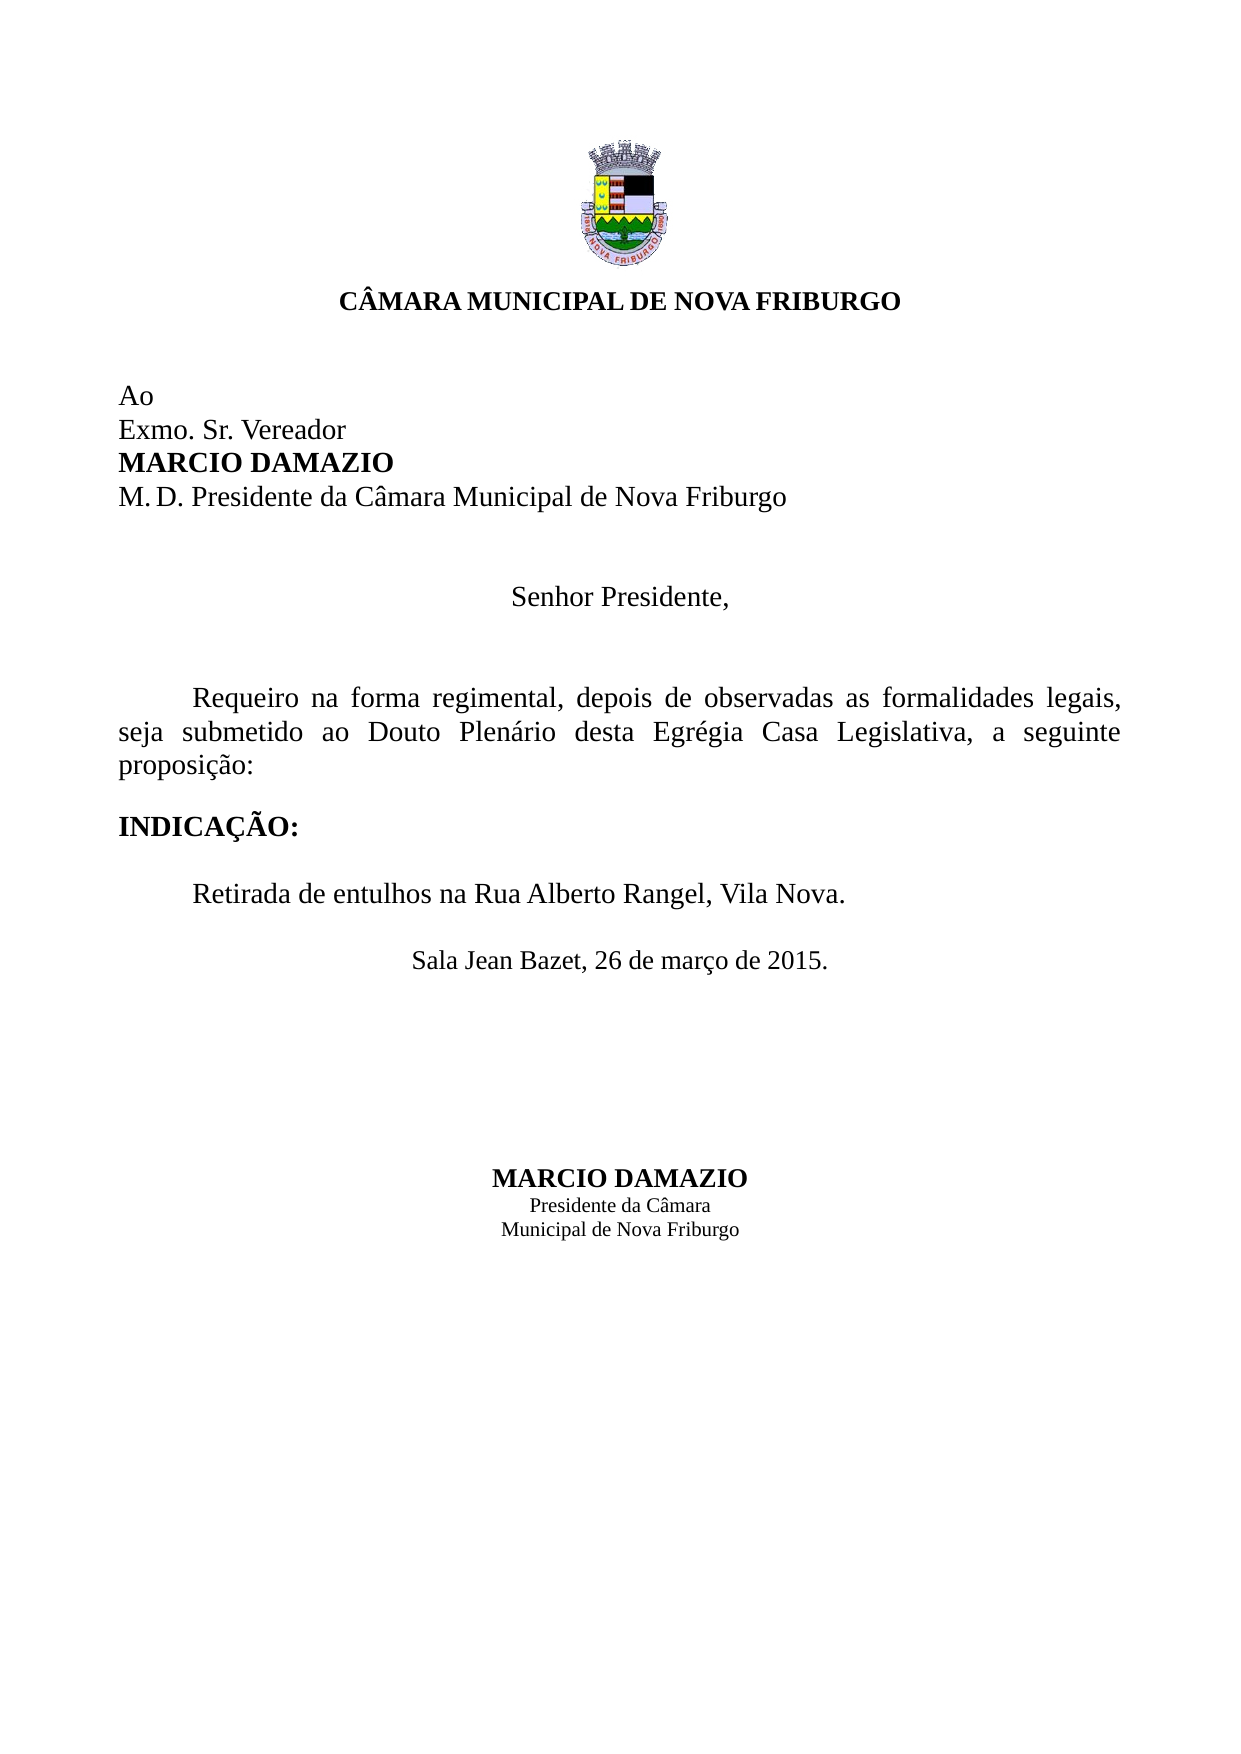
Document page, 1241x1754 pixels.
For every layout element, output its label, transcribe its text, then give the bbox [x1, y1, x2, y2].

text Exmo. Sr. Vereador [118, 412, 1122, 445]
picture [566, 127, 674, 276]
text MARCIO DAMAZIO [118, 1162, 1122, 1193]
text Presidente da Câmara [118, 1193, 1122, 1217]
text INDICAÇÃO: [118, 809, 1122, 843]
text Retirada de entulhos na Rua Alberto Rangel, Vila Nova. [118, 877, 1122, 910]
text Ao [118, 378, 1122, 412]
list D. Presidente da Câmara Municipal de Nova Friburgo [118, 479, 1122, 512]
text Requeiro na forma regimental, depois de observadas as formalidades legais, seja submetido ao Douto Plenário desta Egrégia Casa Legislativa, a seguinte proposição: [118, 680, 1122, 781]
text Sala Jean Bazet, 26 de março de 2015. [118, 944, 1122, 975]
text Municipal de Nova Friburgo [118, 1217, 1122, 1241]
text CÂMARA MUNICIPAL DE NOVA FRIBURGO [118, 285, 1122, 316]
text MARCIO DAMAZIO [118, 445, 1122, 479]
text Senhor Presidente, [118, 579, 1122, 613]
